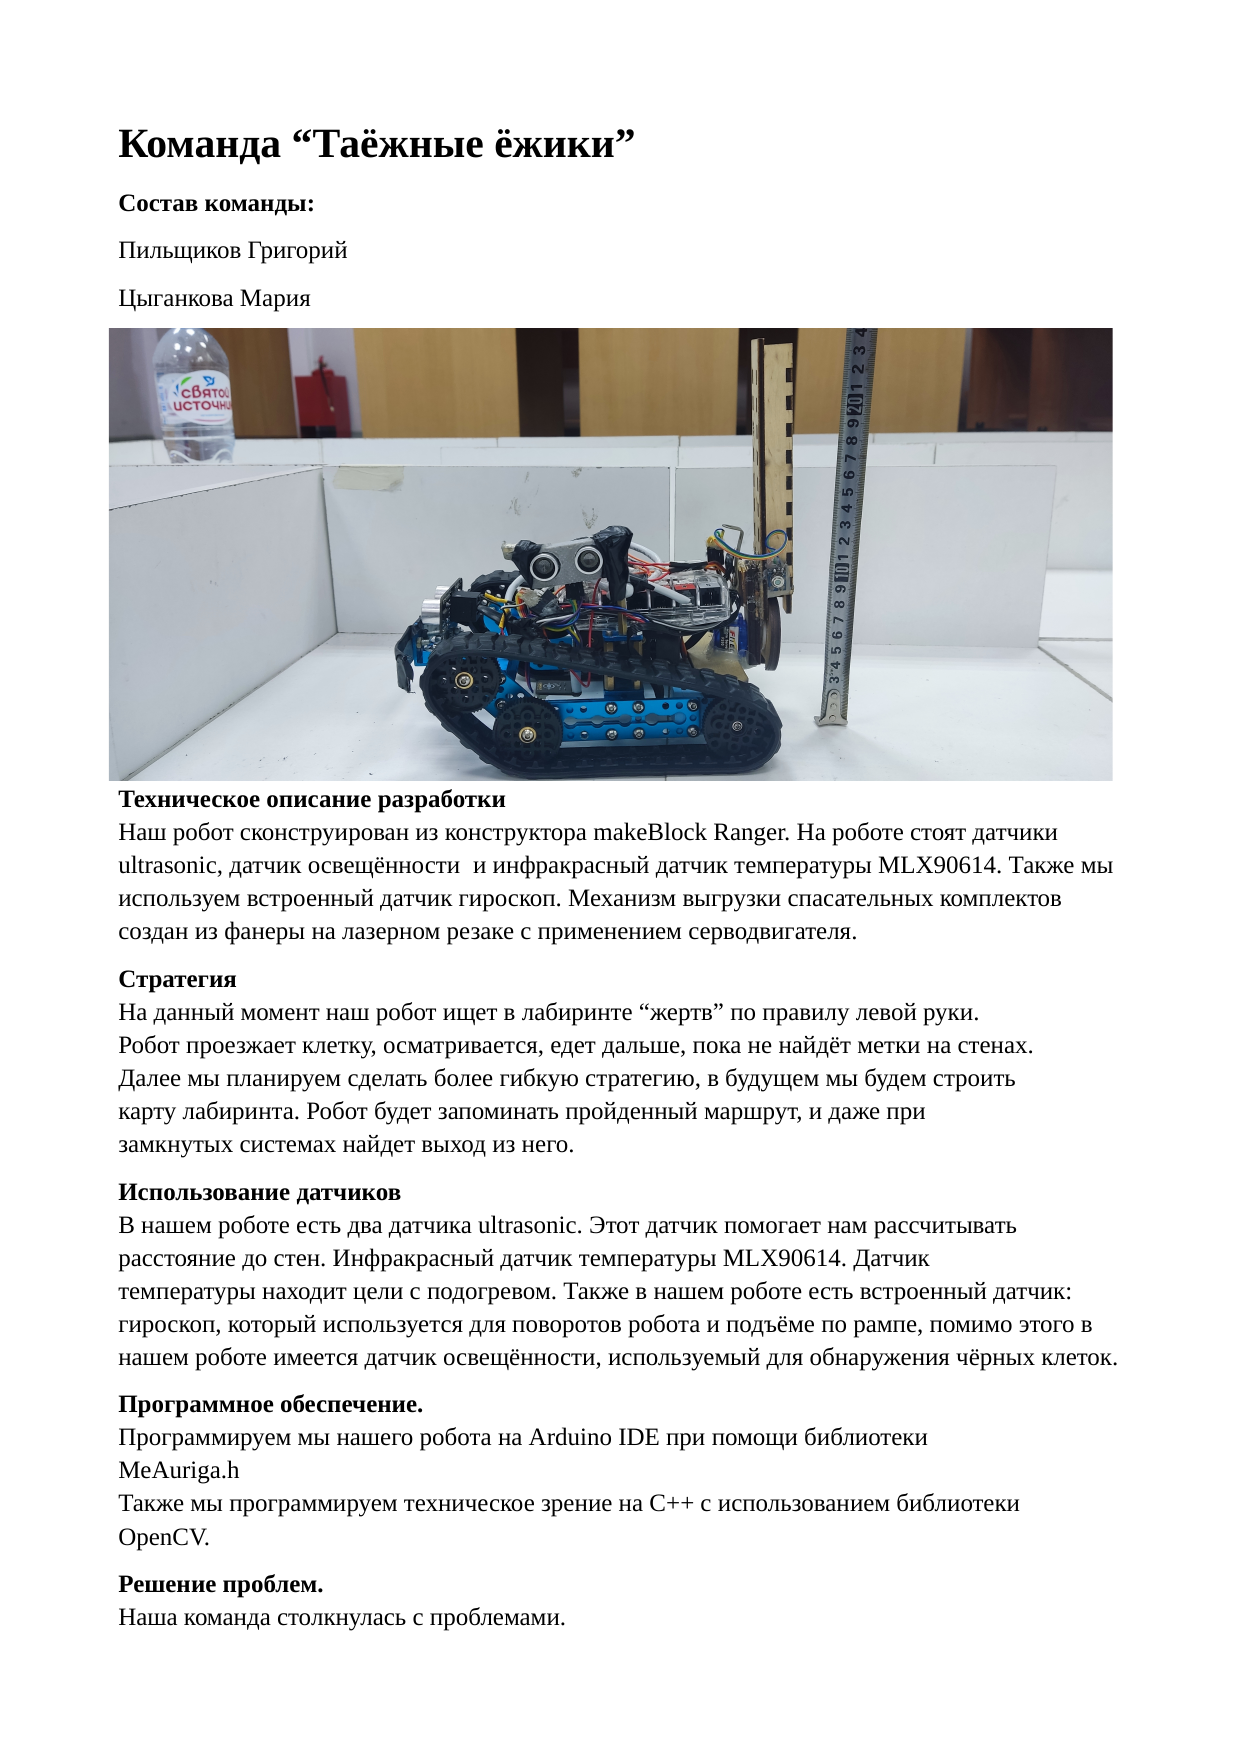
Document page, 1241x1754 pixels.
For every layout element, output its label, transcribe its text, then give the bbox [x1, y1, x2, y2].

text Техническое описание разработки Наш робот сконструирован из конструктора makeBlock Ranger. На роботе стоят датчики ultrasonic, датчик освещённости и инфракрасный датчик температуры MLX90614. Также мы используем встроенный датчик гироскоп. Механизм выгрузки спасательных комплектов создан из фанеры на лазерном резаке с применением серводвигателя. [118, 331, 1122, 945]
text Состав команды: [118, 188, 1122, 217]
picture [108, 328, 1113, 781]
text Программное обеспечение. Программируем мы нашего робота на Arduino IDE при помощи библиотеки MeAuriga.h Также мы программируем техническое зрение на C++ с использованием библиотеки OpenCV. [118, 1389, 1122, 1550]
text Пильщиков Григорий [118, 235, 1122, 264]
text Команда “Таёжные ёжики” [118, 118, 1122, 166]
text Решение проблем. Наша команда столкнулась с проблемами. [118, 1569, 1122, 1631]
text Использование датчиков В нашем роботе есть два датчика ultrasonic. Этот датчик помогает нам рассчитывать расстояние до стен. Инфракрасный датчик температуры MLX90614. Датчик температуры находит цели с подогревом. Также в нашем роботе есть встроенный датчик: гироскоп, который используется для поворотов робота и подъёме по рампе, помимо этого в нашем роботе имеется датчик освещённости, используемый для обнаружения чёрных клеток. [118, 1177, 1122, 1371]
text Цыганкова Мария [118, 283, 1122, 312]
text Стратегия На данный момент наш робот ищет в лабиринте “жертв” по правилу левой руки. Робот проезжает клетку, осматривается, едет дальше, пока не найдёт метки на стенах. Далее мы планируем сделать более гибкую стратегию, в будущем мы будем строить карту лабиринта. Робот будет запоминать пройденный маршрут, и даже при замкнутых системах найдет выход из него. [118, 964, 1122, 1158]
